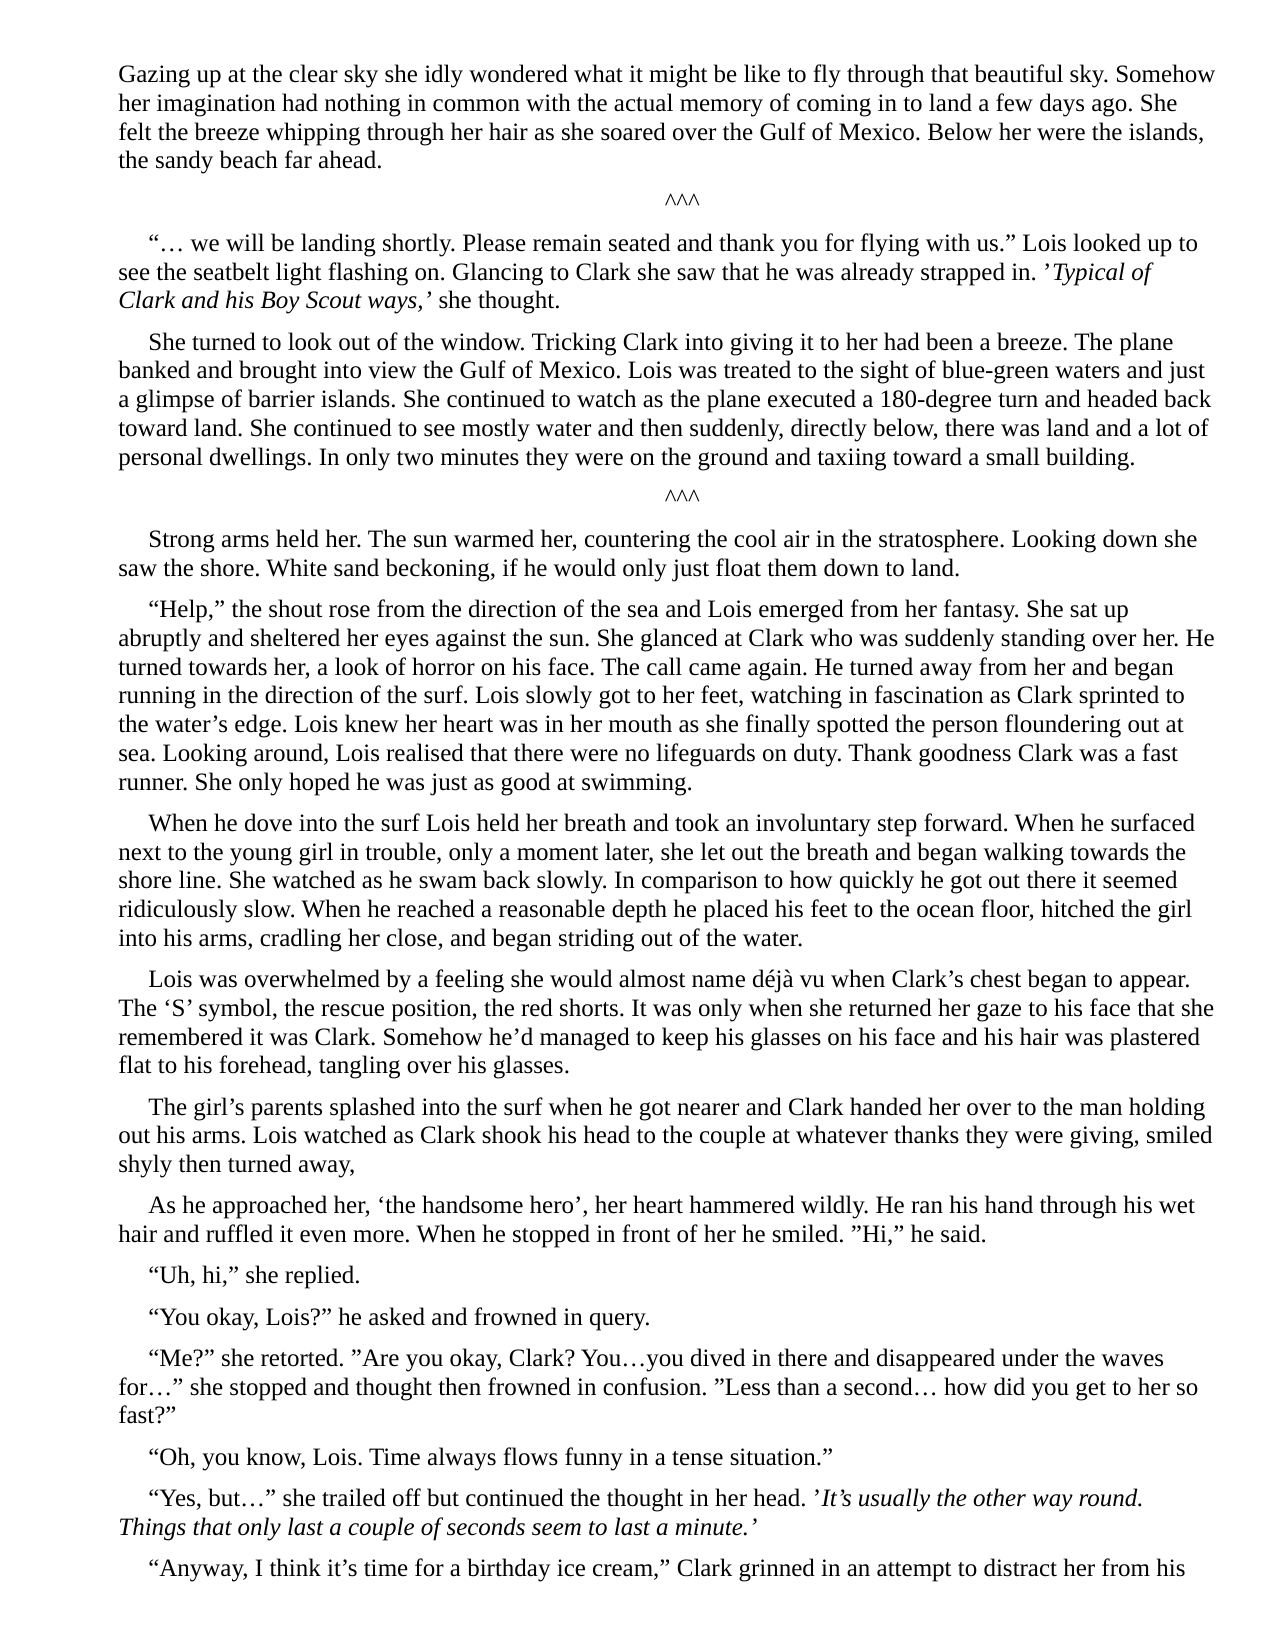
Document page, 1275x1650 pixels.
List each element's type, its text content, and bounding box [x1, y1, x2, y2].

text Lois was overwhelmed by a feeling she would almost name déjà vu when Clark’s chest began to appear. The ‘S’ symbol, the rescue position, the red shorts. It was only when she returned her gaze to his face that she remembered it was Clark. Somehow he’d managed to keep his glasses on his face and his hair was plastered flat to his forehead, tangling over his glasses. [118, 964, 1216, 1079]
text As he approached her, ‘the handsome hero’, her heart hammered wildly. He ran his hand through his wet hair and ruffled it even more. When he stopped in front of her he smiled. ”Hi,” he said. [118, 1190, 1216, 1248]
text Strong arms held her. The sun warmed her, countering the cool air in the stratosphere. Looking down she saw the shore. White sand beckoning, if he would only just float them down to land. [118, 524, 1216, 582]
text She turned to look out of the window. Tricking Clark into giving it to her had been a breeze. The plane banked and brought into view the Gulf of Mexico. Lois was treated to the sight of blue-green waters and just a glimpse of barrier islands. She continued to watch as the plane executed a 180-degree turn and headed back toward land. She continued to see mostly water and then suddenly, directly below, there was land and a lot of personal dwellings. In only two minutes they were on the ground and taxiing toward a small building. [118, 327, 1216, 470]
text ^^^ [118, 483, 1216, 512]
text Gazing up at the clear sky she idly wondered what it might be like to fly through that beautiful sky. Somehow her imagination had nothing in common with the actual memory of coming in to land a few days ago. She felt the breeze whipping through her hair as she soared over the Gulf of Mexico. Below her were the islands, the sandy beach far ahead. [118, 59, 1216, 174]
text The girl’s parents splashed into the surf when he got nearer and Clark handed her over to the man holding out his arms. Lois watched as Clark shook his head to the couple at whatever thanks they were giving, smiled shyly then turned away, [118, 1092, 1216, 1178]
text ^^^ [118, 187, 1216, 215]
text “Anyway, I think it’s time for a birthday ice cream,” Clark grinned in an attempt to distract her from his [118, 1553, 1216, 1582]
text “Oh, you know, Lois. Time always flows funny in a tense situation.” [118, 1442, 1216, 1470]
text “Uh, hi,” she replied. [118, 1260, 1216, 1289]
text “… we will be landing shortly. Please remain seated and thank you for flying with us.” Lois looked up to see the seatbelt light flashing on. Glancing to Clark she saw that he was already strapped in. ’Typical of Clark and his Boy Scout ways,’ she thought. [118, 228, 1216, 314]
text “Yes, but…” she trailed off but continued the thought in her head. ’It’s usually the other way round. Things that only last a couple of seconds seem to last a minute.’ [118, 1483, 1216, 1540]
text “You okay, Lois?” he asked and frowned in query. [118, 1302, 1216, 1330]
text “Help,” the shout rose from the direction of the sea and Lois emerged from her fantasy. She sat up abruptly and sheltered her eyes against the sun. She glanced at Clark who was suddenly standing over her. He turned towards her, a look of horror on his face. The call came again. He turned away from her and began running in the direction of the surf. Lois slowly got to her feet, watching in fascination as Clark sprinted to the water’s edge. Lois knew her heart was in her mouth as she finally spotted the person floundering out at sea. Looking around, Lois realised that there were no lifeguards on duty. Thank goodness Clark was a fast runner. She only hoped he was just as good at swimming. [118, 594, 1216, 795]
text When he dove into the surf Lois held her breath and took an involuntary step forward. When he surfaced next to the young girl in trouble, only a moment later, she let out the breath and began walking towards the shore line. She watched as he swam back slowly. In comparison to how quickly he got out there it seemed ridiculously slow. When he reached a reasonable depth he placed his feet to the ocean floor, hitched the girl into his arms, cradling her close, and began striding out of the water. [118, 808, 1216, 952]
text “Me?” she retorted. ”Are you okay, Clark? You…you dived in there and disappeared under the waves for…” she stopped and thought then frowned in confusion. ”Less than a second… how did you get to her so fast?” [118, 1343, 1216, 1429]
